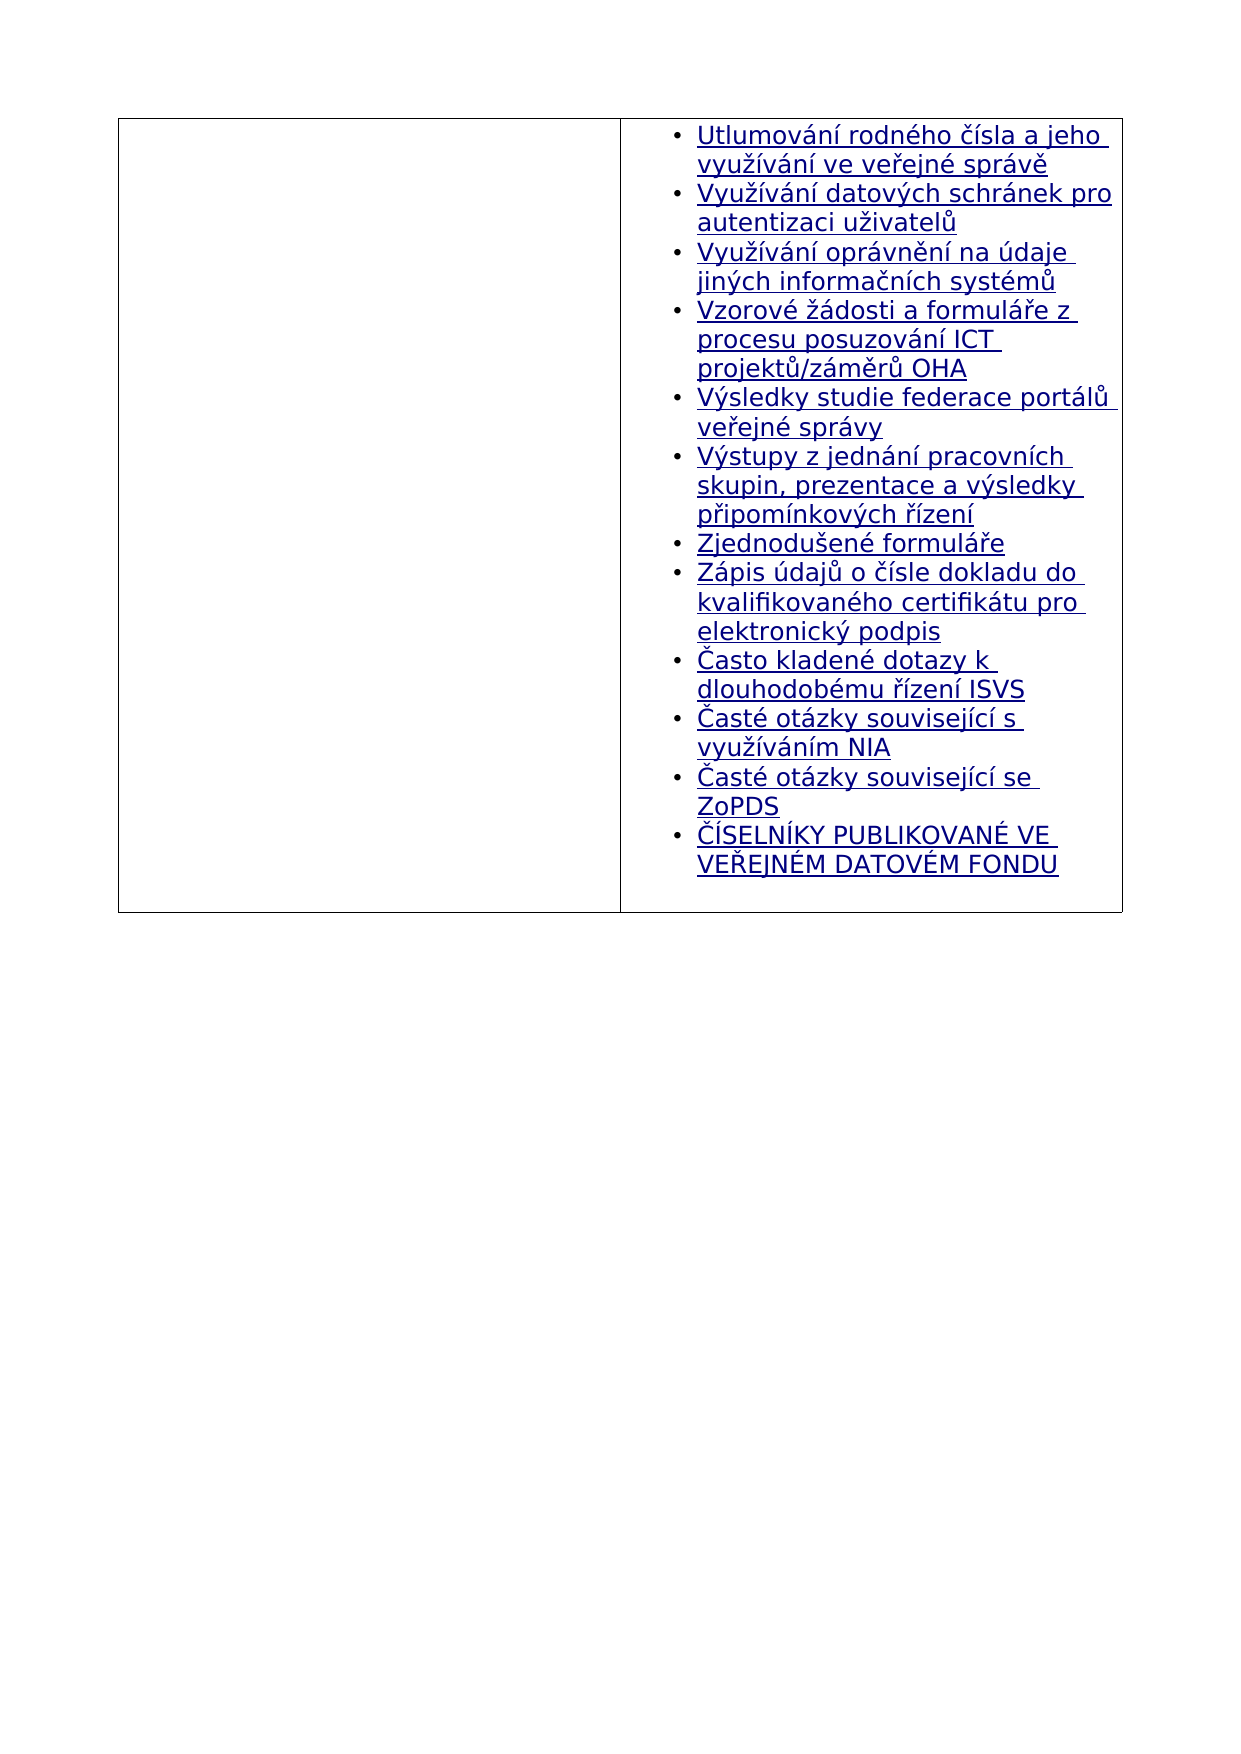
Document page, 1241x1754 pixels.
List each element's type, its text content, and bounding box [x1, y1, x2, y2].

table_cell [119, 119, 620, 912]
table_cell Agendy veřejné správy Akreditace a atestace dlouhodobého řízení informačních systémů veřejné správy Akt o interoperabilní Evropě (Interoperable Europe Act) Anti Vendor lock-in - Nevýhodná ujednání ve smlouvách na dodávku ICT produktů Architektonický vzor pro komunikaci informačních systémů v krizovém stavu Atributy modelů, pohledů a prvků Autorizace digitálního úkonu Benchmark veřejné správy Bezpečnost elektronické identity Centrální nákupy státu ICT produktů Co je a co není ISVS Dekompozice informačních systémů Doporučení k zajištění splnění Pravidel, zásad a způsobu pořizování, správy a užívání programových prostředků Dvoufaktorové ověření VPN – motivace, nastavení a používání Evidence údajů v agendě Extranet v CMS - Předávací protokol Extranet v CMS - Žádost o přístup Funkční a nefunkční požadavky ISVS Funkční celek Globální architektura propojeného datového fondu Harmonogram další digitalizace služeb Historie digitalizace služeb Identifikátory, rodná čísla a jejich vazby IMAPS - Model hodnocení dosažené úrovně interoperability veřejné služby Implementace povinností dle zákona o právu na digitální služby Integrace AIS RPP Působnostní na e-Sbírku Jednotná digitální brána (SDG) a systém pouze jednou (OOTS) Klasifikace modelů a pohledů NA VS ČR Klíčové zákony týkající se eGovernmentu Kompetence obcí se základní rozsahem přenesené působnosti Legislativní praxe v užívání pojmů „veřejná moc“, „veřejná správa“ a „působnost“ ve veřejnoprávních předpisech Metodické doporučení ke ztotožňování fyzických osob u SPUÚ Metodické pokyny pro výkon odborných činností spojených s vytvářením, správou, provozem, užíváním a rozvojem informačních systémů veřejné správy Metodický pokyn k procesu přenosu podání mezi informačními systémy veřejné správy a orgány veřejné správy Metodický pokyn k ukončení přijmu a zpracování formulářů typu B1 Metodický pokyn k řízení záměru (projektu) IT/ICT pro digitální zmocněnce Ústředními správní úřady Metodický pokyn ke správě dat dle vyhlášky č. 360/2023 Sb., o dlouhodobém řízení informačních systémů veřejné správy Metodický pokyn ke zveřejňování informací v sadách dokumentací provozní dokumentace informačního systému veřejné správy způsobem umožňujícím dálkový přístup spojených s kybernetickou bezpečností Metodický pokyn státním právnickým osobám ke správě informačních systémů veřejné správy Metodika pro evidenci služeb VS, jejich úkonů a plánu digitalizace Metodika výpočtu TCO ICT služeb veřejné správy Možné způsoby veřejného zadávání informačních systémů Národní standard formátů pro archivaci Návod na doplnění agendového informačního systému (AIS) do agendy Návod na doplnění služeb VS do agendy Návod na editaci údajů o informačních systémech veřejné správy v Katalogu ISVS Návod na ohlášení údajů agendy Návod na oznámení výkonu agendy orgánem veřejné moci (OVM) a na převod výkonu agendy mezi OVM Návod na provádění hromadných změn ve službách VS Návod na vytvoření nové kategorie OVM Návod na vytvoření nové kategorie soukromoprávních uživatelů údajů (SPUÚ) Návod na změnu kategorie OVM Osnova vzorové informační koncepce OVS Osvědčení o digitálním úkonu Otevřený zdrojový kód Oznámení výkonu agendy soukromoprávním uživatelem údajů (SPUÚ) Podmínky pro akreditující osobu a atestační střediska sloužící pro atestaci dlouhodobého řízení ISVS ve smyslu HLAVY III zákona č. 365/2000 Sb., o informačních systémech veřejné správy Podrobný návod na přihlášení do AIS RPP Působnostní Pravidla, zásady a způsob pořizování, správy a užívání programových prostředků Procesní, sémiotická, bezpečnostní a provozní pravidla pro migraci na jednotnou státní doménu gov.cz Prokazování totožnosti s využitím fyzických dokladů totožnosti Práce s klientem veřejné správy na portálu PŘÍSPĚVEK NA VÝKON STÁTNÍ SPRÁVY PRO OBCE Předávání obsahu datového fondu Příručka pro řízení organizačních změn roku 2020 (OCM) Přístup do Centrálního místa služeb pro podřízené/zřizované organizace Přístup do Extranetu vytvořeného v CMS RACI matice osob zodpovědných za vyplnění formuláře žádosti o stanovisko OHA Rizika a jejich řízení Seznam údajů agend veřejné správy Souhlas s využitím údajů uživatele služby Splnění zákonných povinností orgánu veřejné správy podle zákona o informačních systémech veřejné správy Stavební blok Stručná metodika efektivního modelování Stručný návod na aktualizaci ohlášení využití veřejných údajů Stručný návod na aktualizaci oprávnění na údaje Stručný návod na ohlášení nové agendy Stručný návod na přihlášení do AIS RPP Působnostní Státní právnická osoba Tabulky pro uvedení IK do souladu s IKČR Technická specifikace platební brány Testovací identity The Sharing and Reuse Framework for IT Solutions Total cost of ownership (Celkové náklady vlastnictví) Tvorba, návrh a řízení uživatelského zážitku a uživatelského rozhraní Udělení stanoviska správcem agendy poskytující údaje Utlumování rodného čísla a jeho využívání ve veřejné správě Využívání datových schránek pro autentizaci uživatelů Využívání oprávnění na údaje jiných informačních systémů Vzorové žádosti a formuláře z procesu posuzování ICT projektů/záměrů OHA Výsledky studie federace portálů veřejné správy Výstupy z jednání pracovních skupin, prezentace a výsledky připomínkových řízení Zjednodušené formuláře Zápis údajů o čísle dokladu do kvalifikovaného certifikátu pro elektronický podpis Často kladené dotazy k dlouhodobému řízení ISVS Časté otázky související s využíváním NIA Časté otázky související se ZoPDS ČÍSELNÍKY PUBLIKOVANÉ VE VEŘEJNÉM DATOVÉM FONDU [621, 119, 1122, 912]
